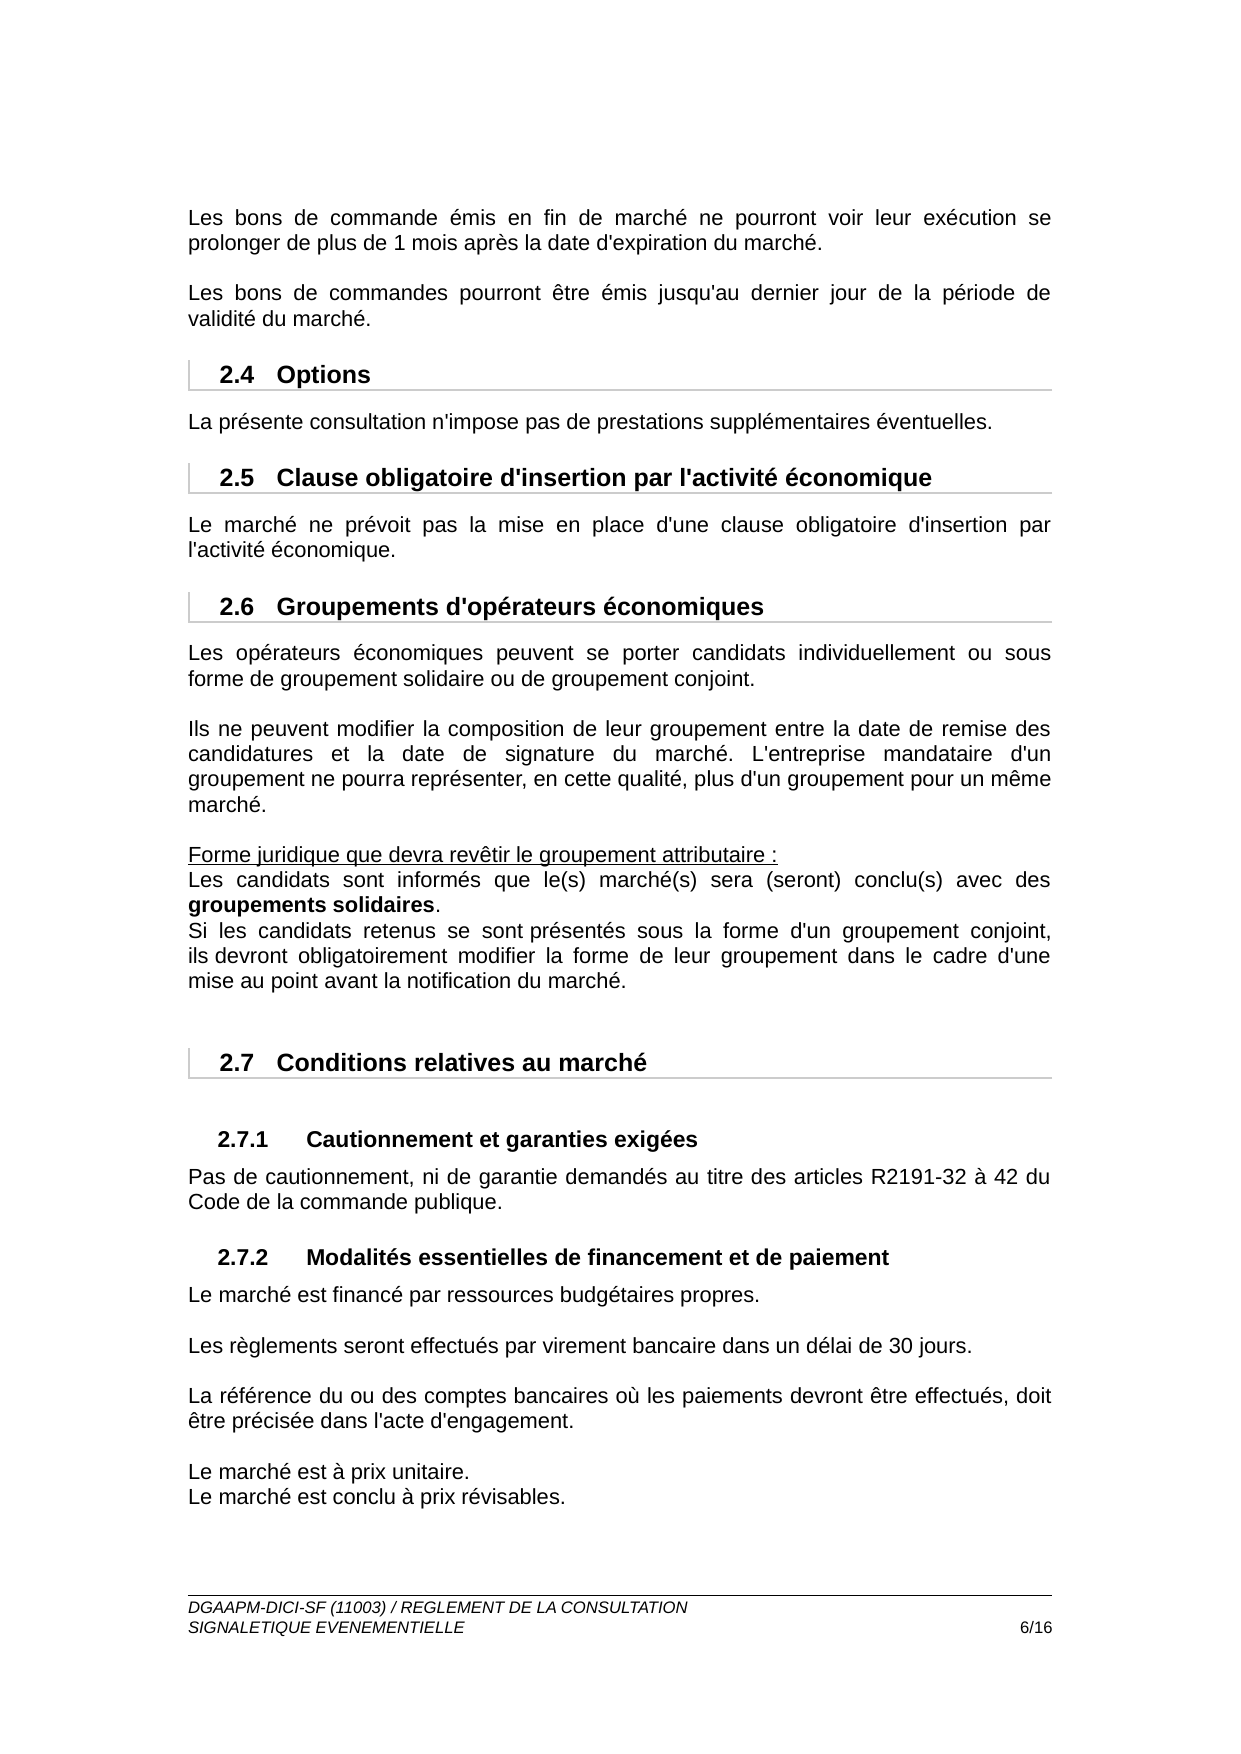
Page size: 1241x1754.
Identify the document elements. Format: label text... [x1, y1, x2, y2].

text La référence du ou des comptes bancaires où les paiements devront être effectués, doit être précisée dans l'acte d'engagement. [188, 1383, 1052, 1433]
text Les règlements seront effectués par virement bancaire dans un délai de 30 jours. [188, 1332, 1052, 1358]
text Le marché ne prévoit pas la mise en place d'une clause obligatoire d'insertion par l'activité économique. [188, 512, 1052, 562]
subtitle Groupements d'opérateurs économiques [190, 592, 1052, 621]
text Pas de cautionnement, ni de garantie demandés au titre des articles R2191-32 à 42 du Code de la commande publique. [188, 1164, 1052, 1214]
text Forme juridique que devra revêtir le groupement attributaire : [188, 842, 1052, 867]
subtitle Options [190, 360, 1052, 389]
text Les bons de commande émis en fin de marché ne pourront voir leur exécution se prolonger de plus de 1 mois après la date d'expiration du marché. [188, 204, 1052, 255]
text Les candidats sont informés que le(s) marché(s) sera (seront) conclu(s) avec des groupements solidaires. [188, 867, 1052, 918]
text Les bons de commandes pourront être émis jusqu'au dernier jour de la période de validité du marché. [188, 280, 1052, 331]
text Si les candidats retenus se sont présentés sous la forme d'un groupement conjoint, ils devront obligatoirement modifier la forme de leur groupement dans le cadre d'une mise au point avant la notification du marché. [188, 918, 1052, 993]
text Le marché est à prix unitaire. [188, 1458, 1052, 1484]
text Le marché est conclu à prix révisables. [188, 1484, 1052, 1509]
subtitle Modalités essentielles de financement et de paiement [188, 1244, 1052, 1270]
subtitle Clause obligatoire d'insertion par l'activité économique [190, 463, 1052, 492]
subtitle Conditions relatives au marché [190, 1048, 1052, 1077]
text Les opérateurs économiques peuvent se porter candidats individuellement ou sous forme de groupement solidaire ou de groupement conjoint. [188, 640, 1052, 691]
subtitle Cautionnement et garanties exigées [188, 1126, 1052, 1152]
text La présente consultation n'impose pas de prestations supplémentaires éventuelles. [188, 409, 1052, 434]
text Ils ne peuvent modifier la composition de leur groupement entre la date de remise des candidatures et la date de signature du marché. L'entreprise mandataire d'un groupement ne pourra représenter, en cette qualité, plus d'un groupement pour un même marché. [188, 716, 1052, 817]
text Le marché est financé par ressources budgétaires propres. [188, 1282, 1052, 1307]
